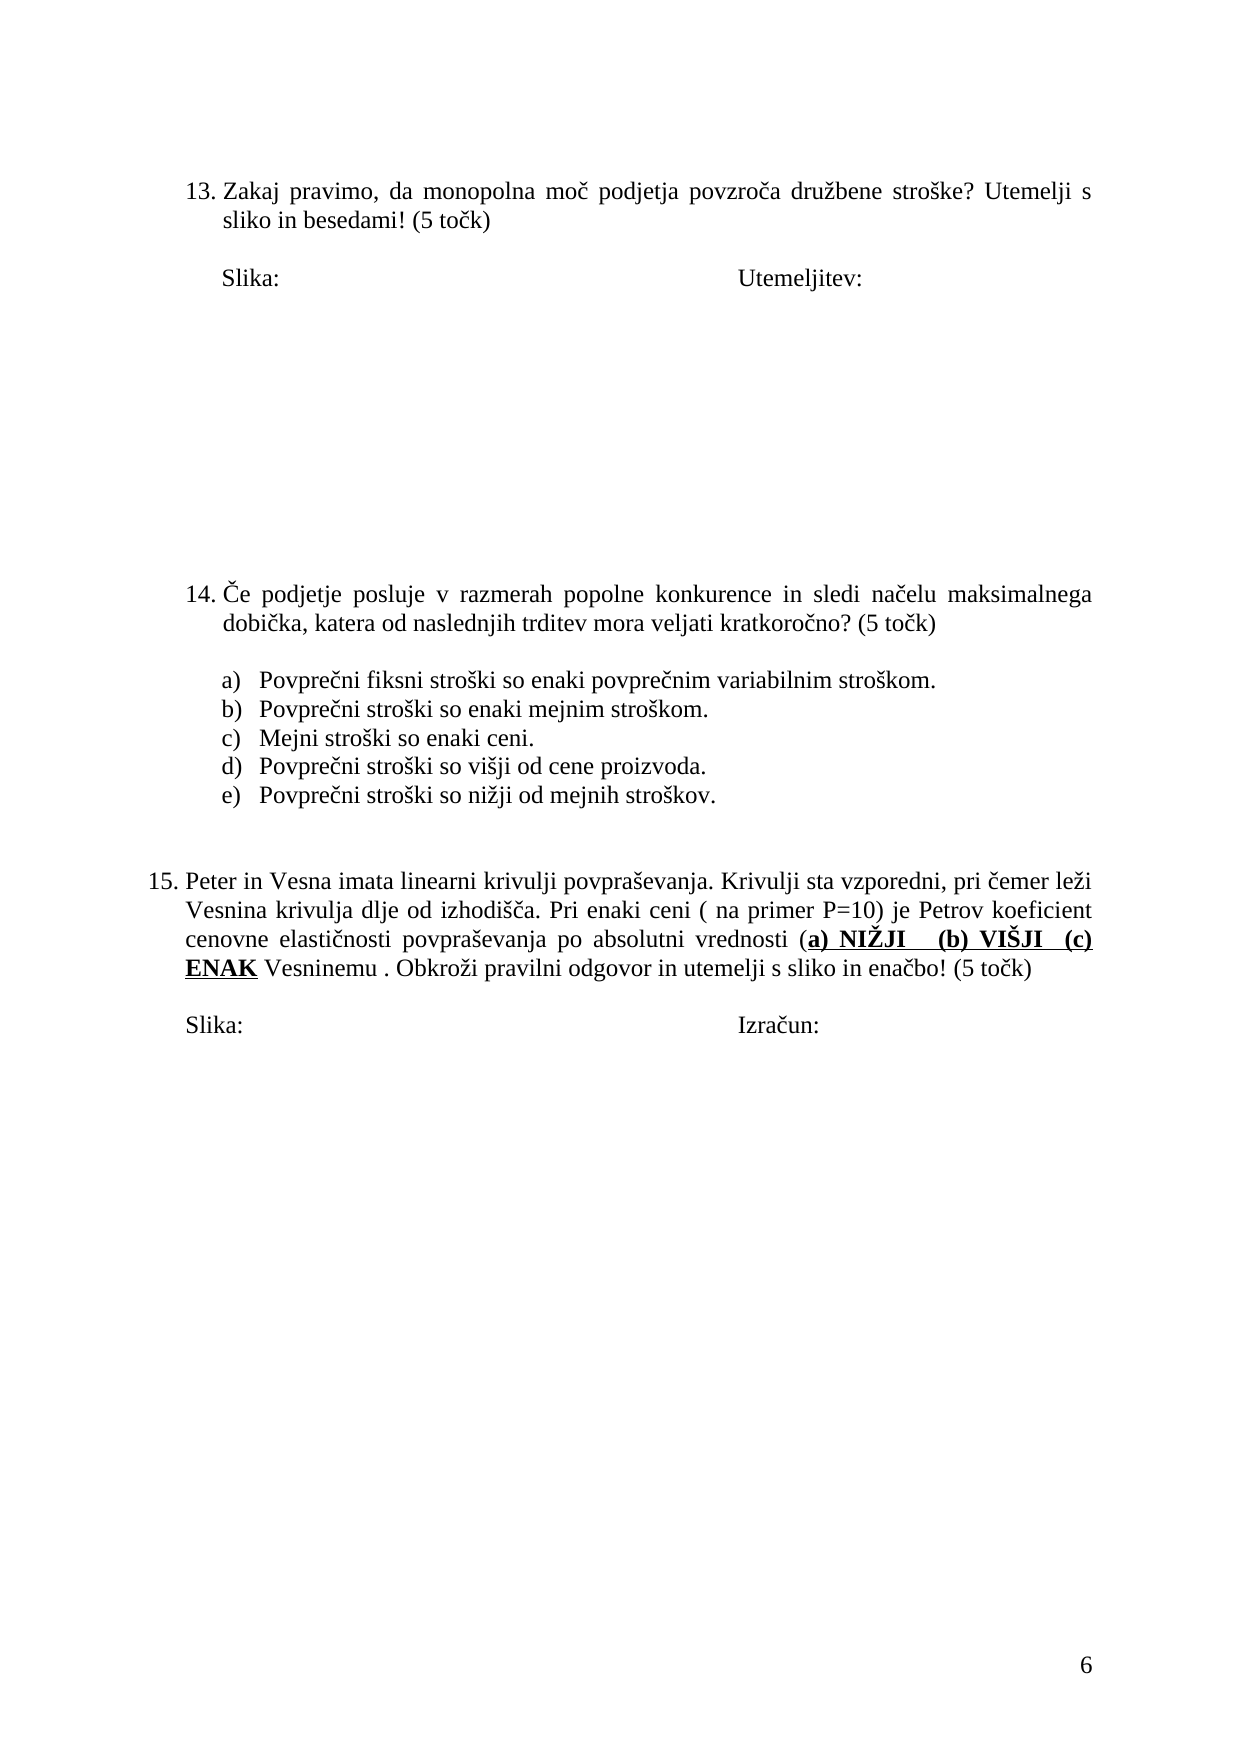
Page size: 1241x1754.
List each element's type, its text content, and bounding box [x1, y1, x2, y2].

list Zakaj pravimo, da monopolna moč podjetja povzroča družbene stroške? Utemelji s sliko in besedami! (5 točk) [185, 176, 1093, 234]
list Povprečni stroški so enaki mejnim stroškom. [221, 694, 1093, 723]
list Povprečni fiksni stroški so enaki povprečnim variabilnim stroškom. [221, 665, 1093, 694]
list Če podjetje posluje v razmerah popolne konkurence in sledi načelu maksimalnega dobička, katera od naslednjih trditev mora veljati kratkoročno? (5 točk) [185, 579, 1093, 636]
list Peter in Vesna imata linearni krivulji povpraševanja. Krivulji sta vzporedni, pri čemer leži Vesnina krivulja dlje od izhodišča. Pri enaki ceni ( na primer P=10) je Petrov koeficient cenovne elastičnosti povpraševanja po absolutni vrednosti (a) NIŽJI (b) VIŠJI (c) ENAK Vesninemu . Obkroži pravilni odgovor in utemelji s sliko in enačbo! (5 točk) [148, 866, 1093, 981]
list Povprečni stroški so nižji od mejnih stroškov. [221, 780, 1093, 809]
text Slika: Utemeljitev: [221, 263, 1093, 291]
list Povprečni stroški so višji od cene proizvoda. [221, 751, 1093, 780]
list Mejni stroški so enaki ceni. [221, 723, 1093, 751]
text Slika: Izračun: [185, 1010, 1093, 1039]
